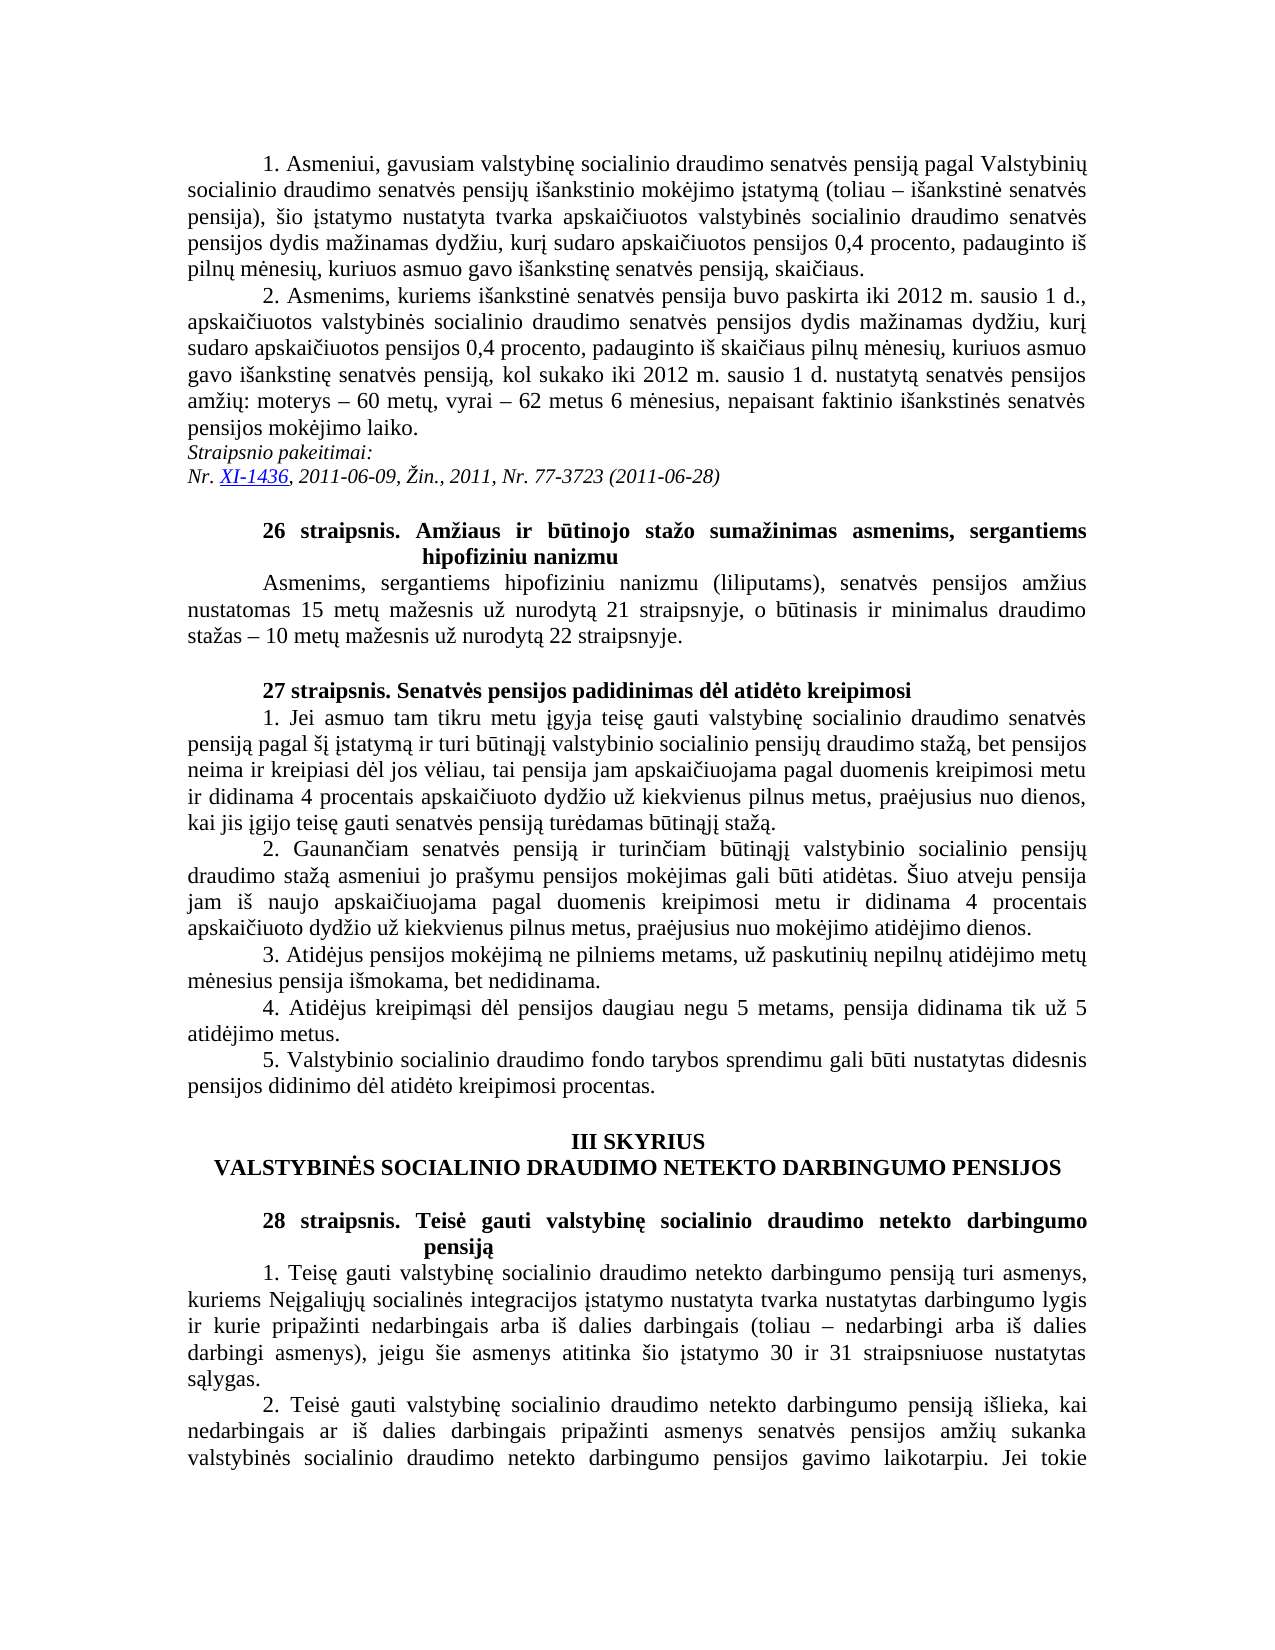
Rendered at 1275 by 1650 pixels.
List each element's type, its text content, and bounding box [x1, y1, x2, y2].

text Nr. XI-1436, 2011-06-09, Žin., 2011, Nr. 77-3723 (2011-06-28) [187, 464, 1087, 488]
text Straipsnio pakeitimai: [187, 440, 1088, 464]
text III SKYRIUS [187, 1128, 1088, 1154]
text Valstybinės socialinio draudimo netekto darbingumo pensijos [187, 1154, 1088, 1180]
text 3. Atidėjus pensijos mokėjimą ne pilniems metams, už paskutinių nepilnų atidėjimo metų mėnesius pensija išmokama, bet nedidinama. [187, 941, 1088, 993]
text 2. Asmenims, kuriems išankstinė senatvės pensija buvo paskirta iki 2012 m. sausio 1 d., apskaičiuotos valstybinės socialinio draudimo senatvės pensijos dydis mažinamas dydžiu, kurį sudaro apskaičiuotos pensijos 0,4 procento, padauginto iš skaičiaus pilnų mėnesių, kuriuos asmuo gavo išankstinę senatvės pensiją, kol sukako iki 2012 m. sausio 1 d. nustatytą senatvės pensijos amžių: moterys – 60 metų, vyrai – 62 metus 6 mėnesius, nepaisant faktinio išankstinės senatvės pensijos mokėjimo laiko. [187, 282, 1087, 440]
text Asmenims, sergantiems hipofiziniu nanizmu (liliputams), senatvės pensijos amžius nustatomas 15 metų mažesnis už nurodytą 21 straipsnyje, o būtinasis ir minimalus draudimo stažas – 10 metų mažesnis už nurodytą 22 straipsnyje. [187, 569, 1088, 648]
text 1. Asmeniui, gavusiam valstybinę socialinio draudimo senatvės pensiją pagal Valstybinių socialinio draudimo senatvės pensijų išankstinio mokėjimo įstatymą (toliau – išankstinė senatvės pensija), šio įstatymo nustatyta tvarka apskaičiuotos valstybinės socialinio draudimo senatvės pensijos dydis mažinamas dydžiu, kurį sudaro apskaičiuotos pensijos 0,4 procento, padauginto iš pilnų mėnesių, kuriuos asmuo gavo išankstinę senatvės pensiją, skaičiaus. [187, 150, 1088, 282]
text 28 straipsnis. Teisė gauti valstybinę socialinio draudimo netekto darbingumo pensiją [262, 1207, 1088, 1259]
text 1. Teisę gauti valstybinę socialinio draudimo netekto darbingumo pensiją turi asmenys, kuriems Neįgaliųjų socialinės integracijos įstatymo nustatyta tvarka nustatytas darbingumo lygis ir kurie pripažinti nedarbingais arba iš dalies darbingais (toliau – nedarbingi arba iš dalies darbingi asmenys), jeigu šie asmenys atitinka šio įstatymo 30 ir 31 straipsniuose nustatytas sąlygas. [187, 1259, 1088, 1391]
text 26 straipsnis. Amžiaus ir būtinojo stažo sumažinimas asmenims, sergantiems hipofiziniu nanizmu [262, 517, 1088, 569]
text 5. Valstybinio socialinio draudimo fondo tarybos sprendimu gali būti nustatytas didesnis pensijos didinimo dėl atidėto kreipimosi procentas. [187, 1046, 1088, 1099]
text 1. Jei asmuo tam tikru metu įgyja teisę gauti valstybinę socialinio draudimo senatvės pensiją pagal šį įstatymą ir turi būtinąjį valstybinio socialinio pensijų draudimo stažą, bet pensijos neima ir kreipiasi dėl jos vėliau, tai pensija jam apskaičiuojama pagal duomenis kreipimosi metu ir didinama 4 procentais apskaičiuoto dydžio už kiekvienus pilnus metus, praėjusius nuo dienos, kai jis įgijo teisę gauti senatvės pensiją turėdamas būtinąjį stažą. [187, 704, 1088, 835]
text 4. Atidėjus kreipimąsi dėl pensijos daugiau negu 5 metams, pensija didinama tik už 5 atidėjimo metus. [187, 993, 1088, 1046]
text 27 straipsnis. Senatvės pensijos padidinimas dėl atidėto kreipimosi [187, 677, 1088, 704]
text 2. Gaunančiam senatvės pensiją ir turinčiam būtinąjį valstybinio socialinio pensijų draudimo stažą asmeniui jo prašymu pensijos mokėjimas gali būti atidėtas. Šiuo atveju pensija jam iš naujo apskaičiuojama pagal duomenis kreipimosi metu ir didinama 4 procentais apskaičiuoto dydžio už kiekvienus pilnus metus, praėjusius nuo mokėjimo atidėjimo dienos. [187, 835, 1088, 941]
text 2. Teisė gauti valstybinę socialinio draudimo netekto darbingumo pensiją išlieka, kai nedarbingais ar iš dalies darbingais pripažinti asmenys senatvės pensijos amžių sukanka valstybinės socialinio draudimo netekto darbingumo pensijos gavimo laikotarpiu. Jei tokie [187, 1391, 1088, 1470]
